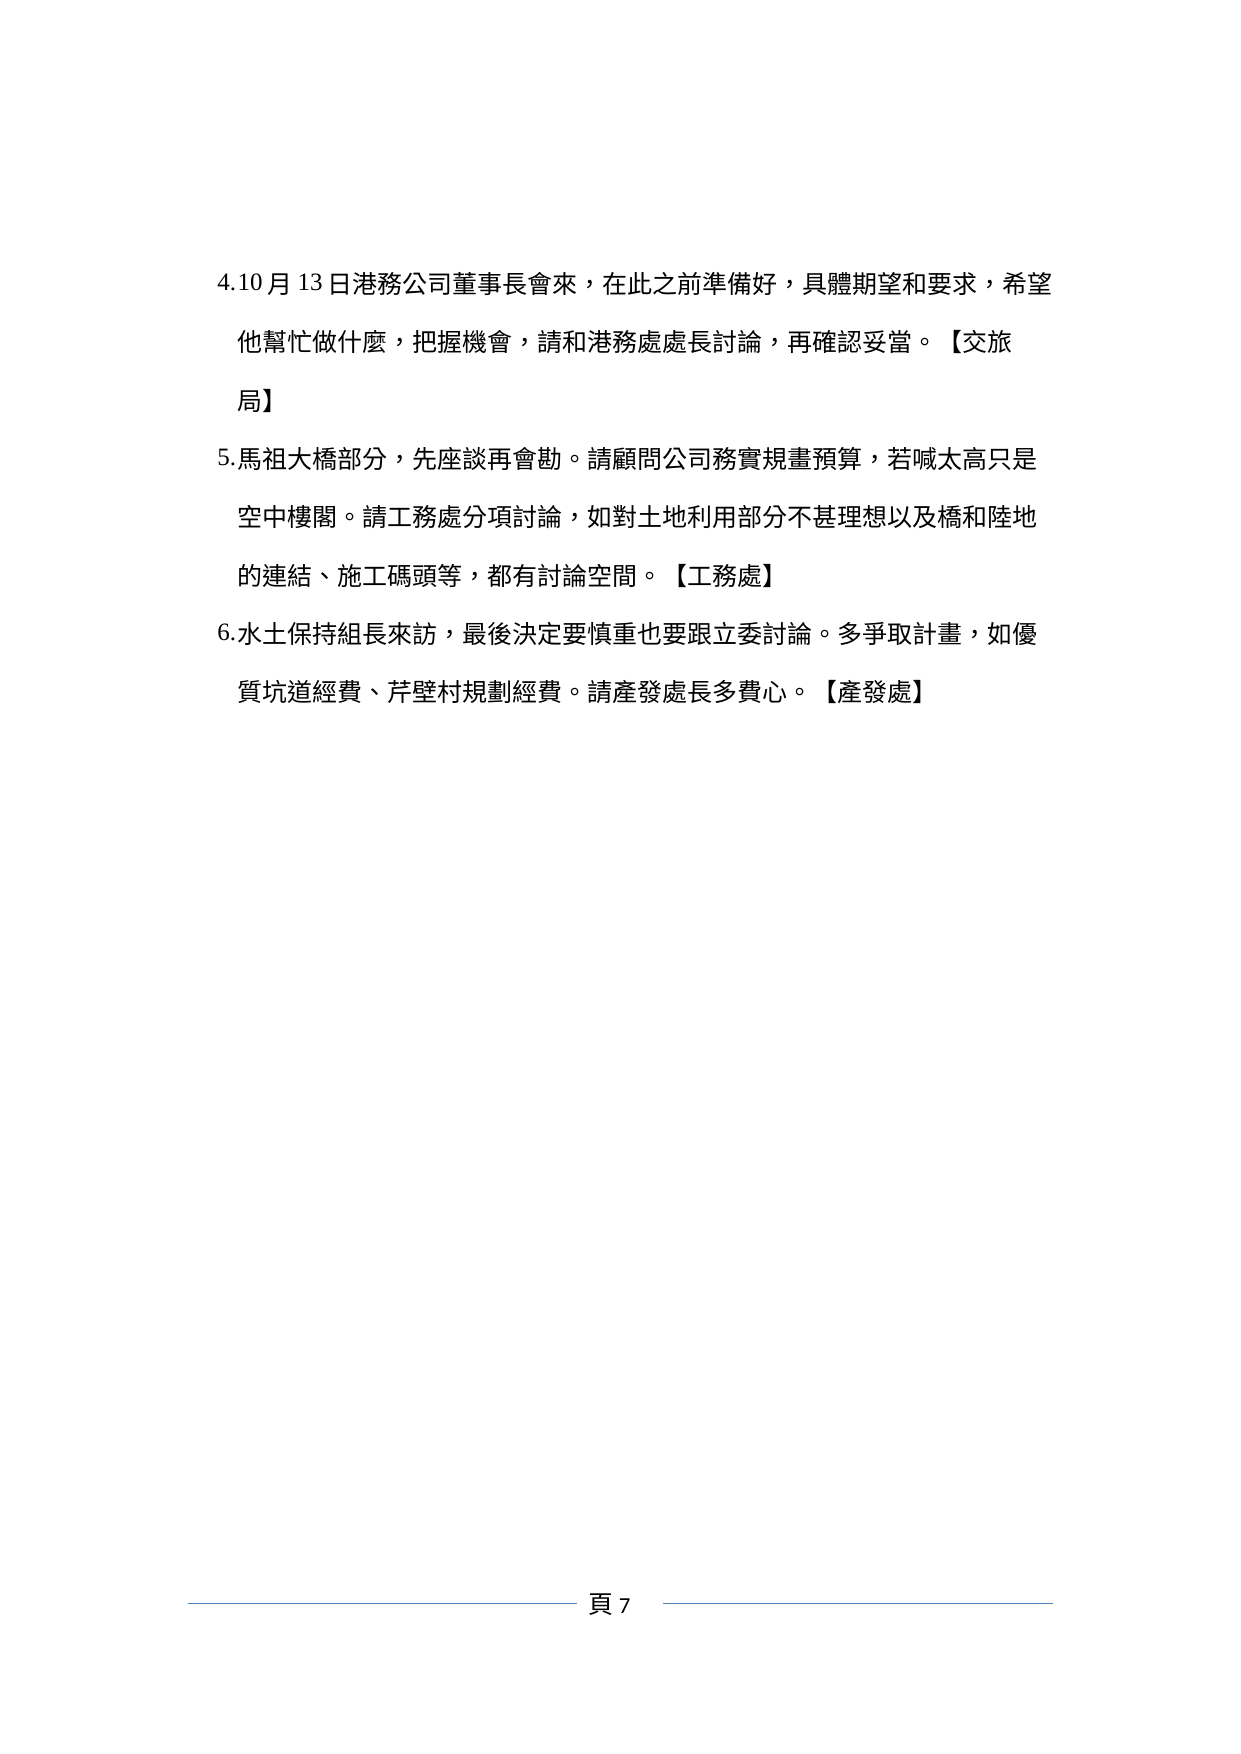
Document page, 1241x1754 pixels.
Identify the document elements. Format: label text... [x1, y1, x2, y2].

list 10月13日港務公司董事長會來，在此之前準備好，具體期望和要求，希望他幫忙做什麼，把握機會，請和港務處處長討論，再確認妥當。【交旅局】 [217, 243, 1053, 418]
list 馬祖大橋部分，先座談再會勘。請顧問公司務實規畫預算，若喊太高只是空中樓閣。請工務處分項討論，如對土地利用部分不甚理想以及橋和陸地的連結、施工碼頭等，都有討論空間。【工務處】 [217, 418, 1053, 593]
list 水土保持組長來訪，最後決定要慎重也要跟立委討論。多爭取計畫，如優質坑道經費、芹壁村規劃經費。請產發處長多費心。【產發處】 [217, 593, 1053, 709]
